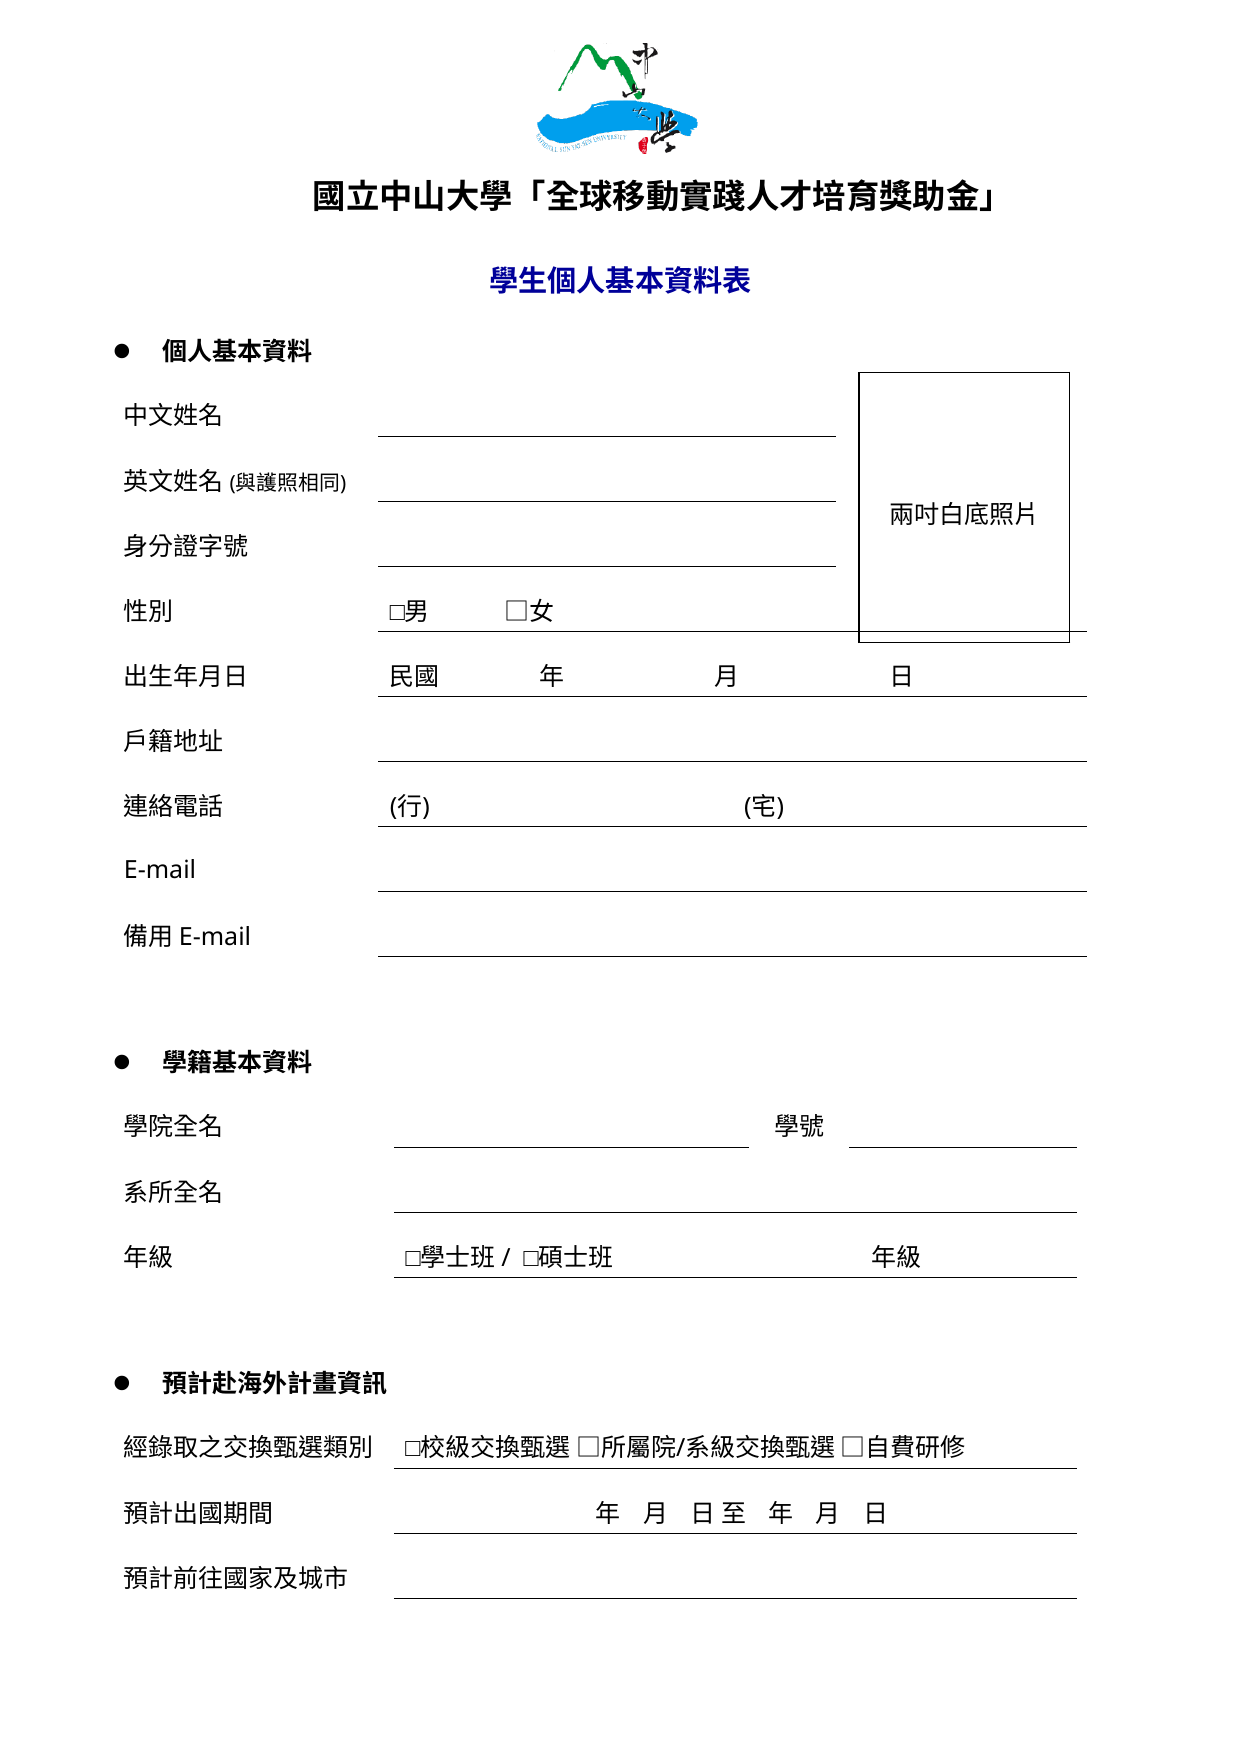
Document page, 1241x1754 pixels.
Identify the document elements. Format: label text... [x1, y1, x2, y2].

table_header [1070, 371, 1087, 631]
table_cell E-mail [113, 826, 378, 891]
table_header 學院全名 [113, 1082, 394, 1147]
table_header □校級交換甄選 □所屬院/系級交換甄選 □自費研修 [394, 1403, 1077, 1468]
table_cell [733, 827, 1087, 891]
table_header [394, 1082, 749, 1147]
table_cell [378, 437, 836, 501]
table_cell 性別 [113, 566, 378, 631]
table_cell 民國 年 月 日 [378, 632, 1087, 696]
table_cell 出生年月日 [113, 631, 378, 696]
table_cell [394, 1534, 1077, 1598]
table_cell □學士班 / □碩士班 [394, 1213, 749, 1277]
table_cell □男 □女 [378, 567, 836, 631]
table_cell 年級 [749, 1213, 1077, 1277]
list 預計赴海外計畫資訊 [112, 1340, 1128, 1403]
table_cell [378, 827, 733, 891]
list 個人基本資料 [112, 308, 1128, 371]
table_header 中文姓名 [113, 371, 378, 436]
table_cell (宅) [733, 762, 1087, 826]
table_header [849, 1082, 1077, 1147]
table_cell [394, 1147, 1077, 1212]
table_cell 系所全名 [113, 1147, 394, 1212]
table_cell 戶籍地址 [113, 696, 378, 761]
table_cell 年 月 日 至 年 月 日 [394, 1469, 1077, 1533]
table_cell [733, 697, 1087, 761]
table_cell [378, 892, 1087, 956]
table_cell 年級 [113, 1212, 394, 1277]
text 學生個人基本資料表 [112, 225, 1128, 308]
list 學籍基本資料 [112, 1019, 1128, 1082]
table_cell 預計前往國家及城市 [113, 1533, 394, 1598]
list [860, 373, 1069, 631]
table_cell [378, 502, 836, 566]
table_cell 連絡電話 [113, 761, 378, 826]
table_header [378, 371, 836, 436]
table_cell (行) [378, 762, 733, 826]
list [860, 632, 1069, 642]
list 兩吋白底照片 [874, 493, 1054, 531]
table_cell [378, 697, 733, 761]
table_header 學號 [749, 1082, 849, 1147]
table_header [836, 371, 1069, 631]
table_cell 備用E-mail [113, 891, 378, 956]
table_header 經錄取之交換甄選類別 [113, 1403, 394, 1468]
table_cell 預計出國期間 [113, 1468, 394, 1533]
table_cell 英文姓名 (與護照相同) [113, 436, 378, 501]
table_cell 身分證字號 [113, 501, 378, 566]
text 國立中山大學「全球移動實踐人才培育獎助金」 [112, 142, 1128, 225]
